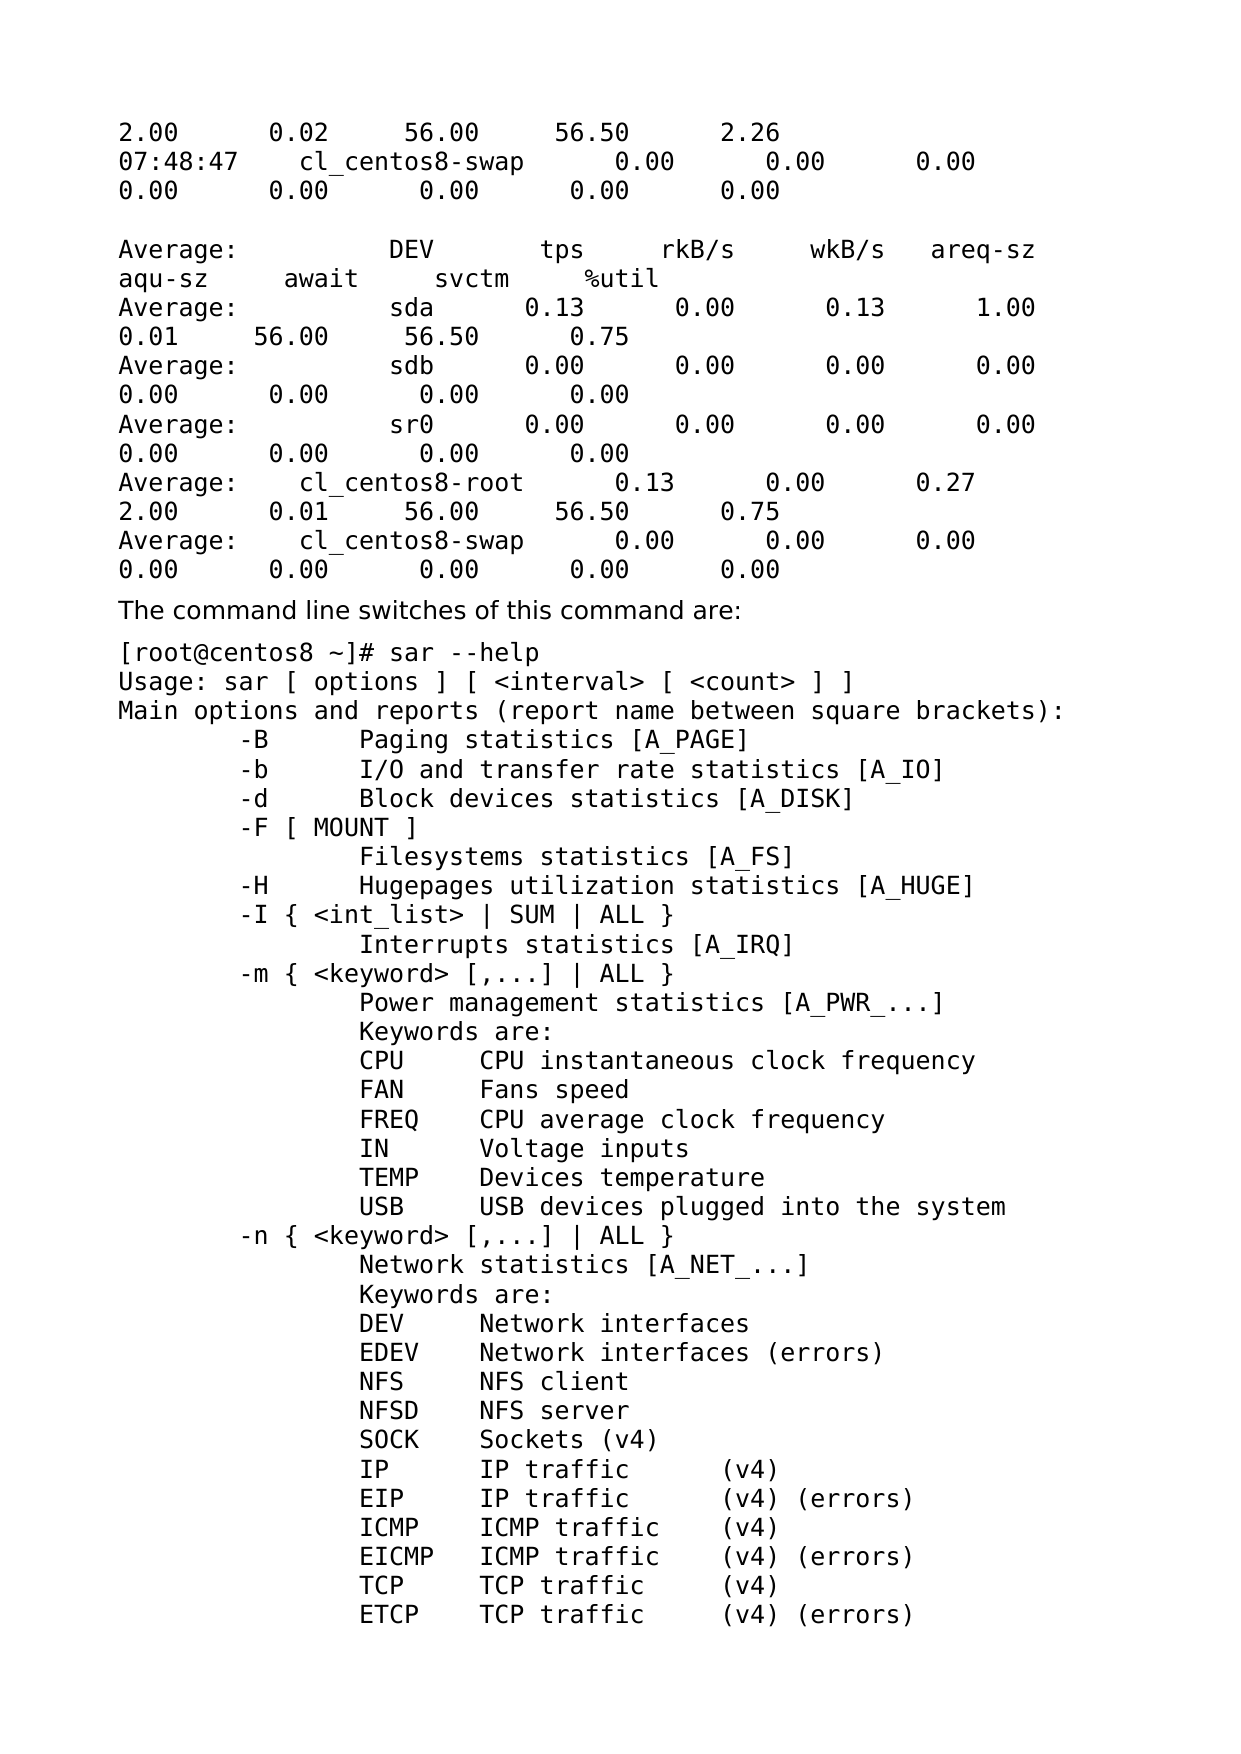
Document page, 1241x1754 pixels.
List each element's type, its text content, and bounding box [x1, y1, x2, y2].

text The command line switches of this command are: [118, 597, 1122, 626]
text 2.00 0.02 56.00 56.50 2.26 07:48:47 cl_centos8-swap 0.00 0.00 0.00 0.00 0.00 0.00 0.00 0.00 Average: DEV tps rkB/s wkB/s areq-sz aqu-sz await svctm %util Average: sda 0.13 0.00 0.13 1.00 0.01 56.00 56.50 0.75 Average: sdb 0.00 0.00 0.00 0.00 0.00 0.00 0.00 0.00 Average: sr0 0.00 0.00 0.00 0.00 0.00 0.00 0.00 0.00 Average: cl_centos8-root 0.13 0.00 0.27 2.00 0.01 56.00 56.50 0.75 Average: cl_centos8-swap 0.00 0.00 0.00 0.00 0.00 0.00 0.00 0.00 [118, 118, 1122, 585]
text [root@centos8 ~]# sar --help Usage: sar [ options ] [ <interval> [ <count> ] ] Main options and reports (report name between square brackets): -B Paging statistics [A_PAGE] -b I/O and transfer rate statistics [A_IO] -d Block devices statistics [A_DISK] -F [ MOUNT ] Filesystems statistics [A_FS] -H Hugepages utilization statistics [A_HUGE] -I { <int_list> | SUM | ALL } Interrupts statistics [A_IRQ] -m { <keyword> [,...] | ALL } Power management statistics [A_PWR_...] Keywords are: CPU CPU instantaneous clock frequency FAN Fans speed FREQ CPU average clock frequency IN Voltage inputs TEMP Devices temperature USB USB devices plugged into the system -n { <keyword> [,...] | ALL } Network statistics [A_NET_...] Keywords are: DEV Network interfaces EDEV Network interfaces (errors) NFS NFS client NFSD NFS server SOCK Sockets (v4) IP IP traffic (v4) EIP IP traffic (v4) (errors) ICMP ICMP traffic (v4) EICMP ICMP traffic (v4) (errors) TCP TCP traffic (v4) ETCP TCP traffic (v4) (errors) [118, 638, 1122, 1630]
